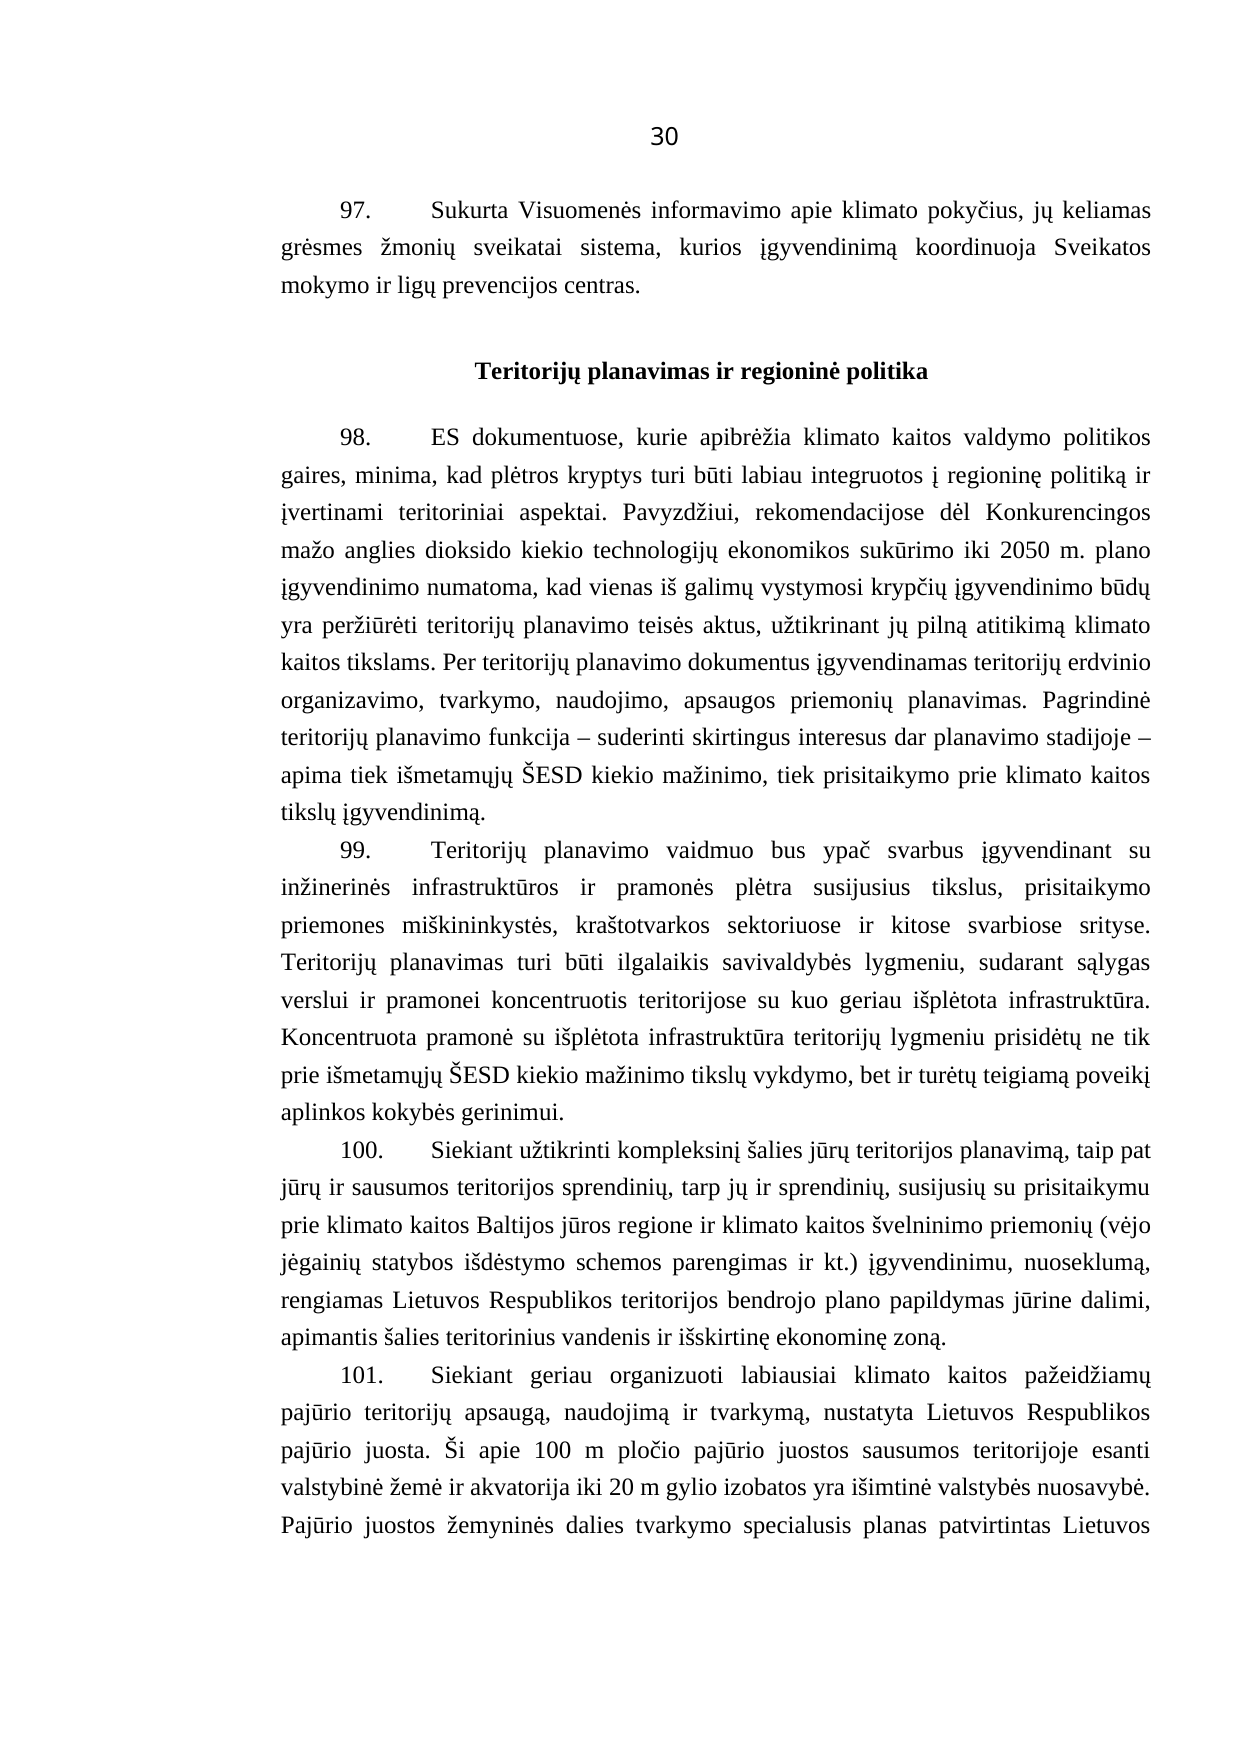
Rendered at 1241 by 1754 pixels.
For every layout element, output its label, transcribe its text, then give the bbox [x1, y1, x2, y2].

text 98. ES dokumentuose, kurie apibrėžia klimato kaitos valdymo politikos gaires, minima, kad plėtros kryptys turi būti labiau integruotos į regioninę politiką ir įvertinami teritoriniai aspektai. Pavyzdžiui, rekomendacijose dėl Konkurencingos mažo anglies dioksido kiekio technologijų ekonomikos sukūrimo iki 2050 m. plano įgyvendinimo numatoma, kad vienas iš galimų vystymosi krypčių įgyvendinimo būdų yra peržiūrėti teritorijų planavimo teisės aktus, užtikrinant jų pilną atitikimą klimato kaitos tikslams. Per teritorijų planavimo dokumentus įgyvendinamas teritorijų erdvinio organizavimo, tvarkymo, naudojimo, apsaugos priemonių planavimas. Pagrindinė teritorijų planavimo funkcija – suderinti skirtingus interesus dar planavimo stadijoje – apima tiek išmetamųjų ŠESD kiekio mažinimo, tiek prisitaikymo prie klimato kaitos tikslų įgyvendinimą. [281, 414, 1152, 826]
text Teritorijų planavimas ir regioninė politika [177, 356, 1152, 385]
text 101. Siekiant geriau organizuoti labiausiai klimato kaitos pažeidžiamų pajūrio teritorijų apsaugą, naudojimą ir tvarkymą, nustatyta Lietuvos Respublikos pajūrio juosta. Ši apie 100 m pločio pajūrio juostos sausumos teritorijoje esanti valstybinė žemė ir akvatorija iki 20 m gylio izobatos yra išimtinė valstybės nuosavybė. Pajūrio juostos žemyninės dalies tvarkymo specialusis planas patvirtintas Lietuvos [281, 1351, 1152, 1539]
text 97. Sukurta Visuomenės informavimo apie klimato pokyčius, jų keliamas grėsmes žmonių sveikatai sistema, kurios įgyvendinimą koordinuoja Sveikatos mokymo ir ligų prevencijos centras. [281, 186, 1152, 299]
text 100. Siekiant užtikrinti kompleksinį šalies jūrų teritorijos planavimą, taip pat jūrų ir sausumos teritorijos sprendinių, tarp jų ir sprendinių, susijusių su prisitaikymu prie klimato kaitos Baltijos jūros regione ir klimato kaitos švelninimo priemonių (vėjo jėgainių statybos išdėstymo schemos parengimas ir kt.) įgyvendinimu, nuoseklumą, rengiamas Lietuvos Respublikos teritorijos bendrojo plano papildymas jūrine dalimi, apimantis šalies teritorinius vandenis ir išskirtinę ekonominę zoną. [281, 1126, 1152, 1351]
text 99. Teritorijų planavimo vaidmuo bus ypač svarbus įgyvendinant su inžinerinės infrastruktūros ir pramonės plėtra susijusius tikslus, prisitaikymo priemones miškininkystės, kraštotvarkos sektoriuose ir kitose svarbiose srityse. Teritorijų planavimas turi būti ilgalaikis savivaldybės lygmeniu, sudarant sąlygas verslui ir pramonei koncentruotis teritorijose su kuo geriau išplėtota infrastruktūra. Koncentruota pramonė su išplėtota infrastruktūra teritorijų lygmeniu prisidėtų ne tik prie išmetamųjų ŠESD kiekio mažinimo tikslų vykdymo, bet ir turėtų teigiamą poveikį aplinkos kokybės gerinimui. [281, 826, 1152, 1126]
